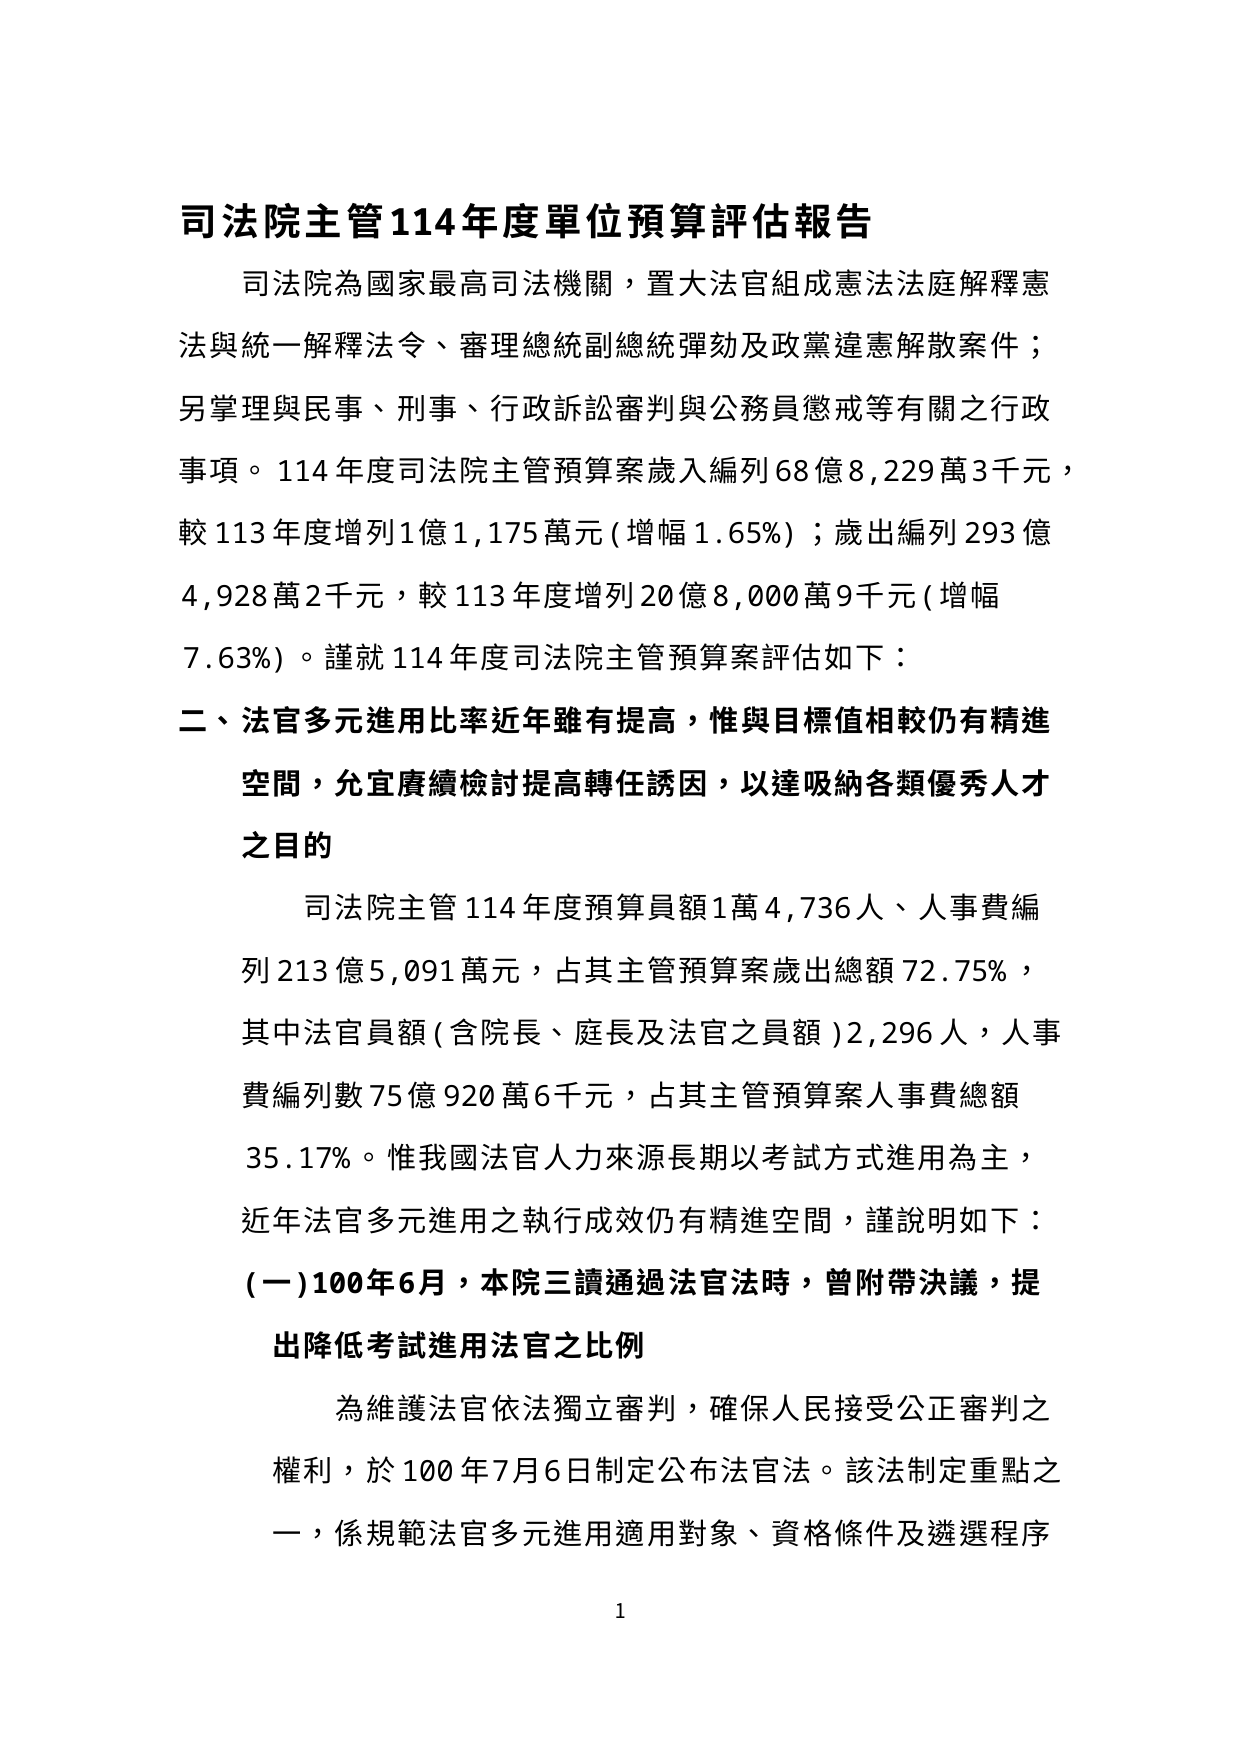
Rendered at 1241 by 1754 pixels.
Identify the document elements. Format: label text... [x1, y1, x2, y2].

text 為維護法官依法獨立審判，確保人民接受公正審判之權利，於100年7月6日制定公布法官法。該法制定重點之一，係規範法官多元進用適用對象、資格條件及遴選程序 [266, 1365, 1063, 1552]
text (一)100年6月，本院三讀通過法官法時，曾附帶決議，提出降低考試進用法官之比例 [237, 1240, 1063, 1365]
text 二、法官多元進用比率近年雖有提高，惟與目標值相較仍有精進空間，允宜賡續檢討提高轉任誘因，以達吸納各類優秀人才之目的 [177, 677, 1063, 865]
text 司法院主管114年度預算員額1萬4,736人、人事費編列213億5,091萬元，占其主管預算案歲出總額72.75%，其中法官員額(含院長、庭長及法官之員額)2,296人，人事費編列數75億920萬6千元，占其主管預算案人事費總額35.17%。惟我國法官人力來源長期以考試方式進用為主，近年法官多元進用之執行成效仍有精進空間，謹說明如下： [236, 865, 1063, 1240]
text 司法院為國家最高司法機關，置大法官組成憲法法庭解釋憲法與統一解釋法令、審理總統副總統彈劾及政黨違憲解散案件；另掌理與民事、刑事、行政訴訟審判與公務員懲戒等有關之行政事項。114年度司法院主管預算案歲入編列68億8,229萬3千元，較113年度增列1億1,175萬元(增幅1.65%)；歲出編列293億4,928萬2千元，較113年度增列20億8,000萬9千元(增幅7.63%)。謹就114年度司法院主管預算案評估如下： [177, 240, 1063, 677]
text 司法院主管114年度單位預算評估報告 [177, 177, 1063, 240]
